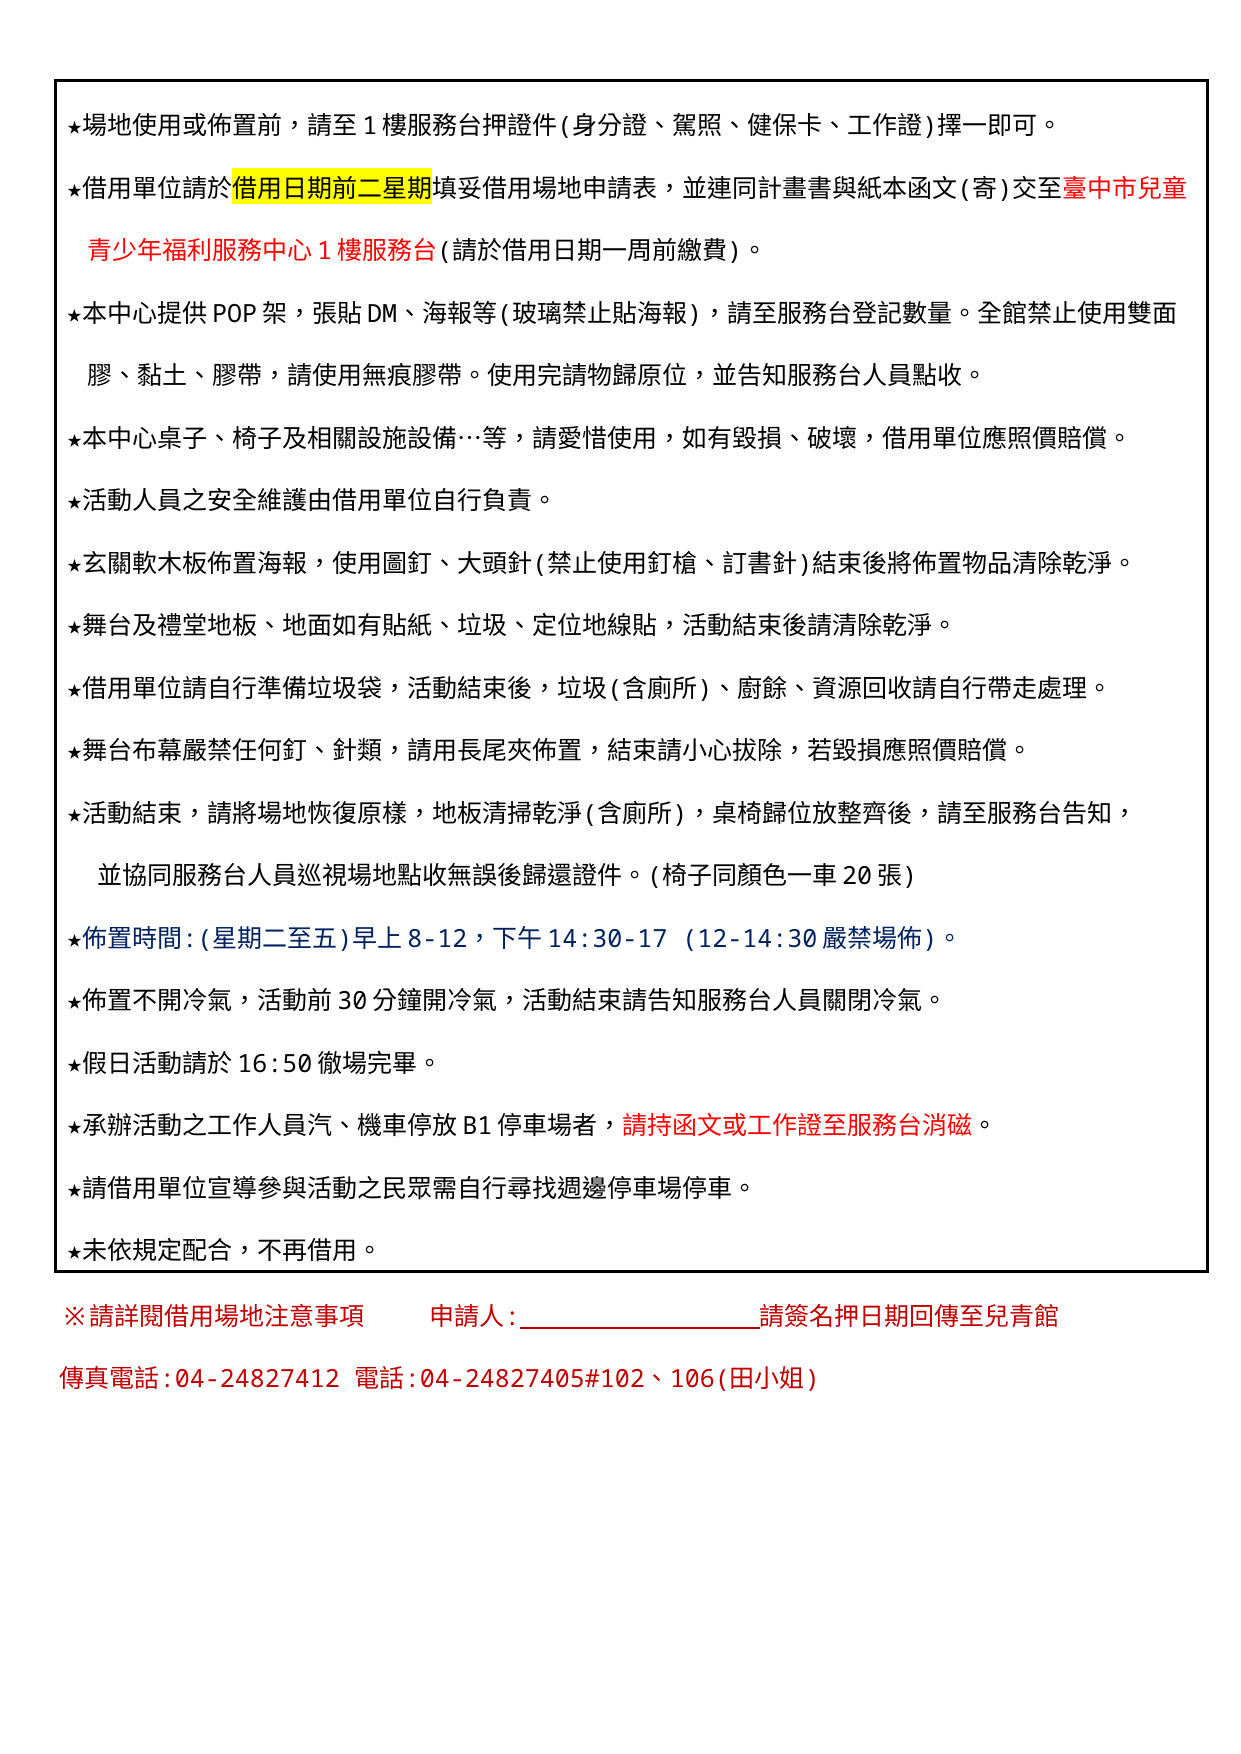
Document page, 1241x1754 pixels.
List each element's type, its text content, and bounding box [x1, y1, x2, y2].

table_cell ★場地使用或佈置前，請至1樓服務台押證件(身分證、駕照、健保卡、工作證)擇一即可。 ★借用單位請於借用日期前二星期填妥借用場地申請表，並連同計畫書與紙本函文(寄)交至臺中市兒童青少年福利服務中心1樓服務台(請於借用日期一周前繳費)。 ★本中心提供POP架，張貼DM、海報等(玻璃禁止貼海報)，請至服務台登記數量。全館禁止使用雙面膠、黏土、膠帶，請使用無痕膠帶。使用完請物歸原位，並告知服務台人員點收。 ★本中心桌子、椅子及相關設施設備…等，請愛惜使用，如有毀損、破壞，借用單位應照價賠償。 ★活動人員之安全維護由借用單位自行負責。 ★玄關軟木板佈置海報，使用圖釘、大頭針(禁止使用釘槍、訂書針)結束後將佈置物品清除乾淨。 ★舞台及禮堂地板、地面如有貼紙、垃圾、定位地線貼，活動結束後請清除乾淨。 ★借用單位請自行準備垃圾袋，活動結束後，垃圾(含廁所)、廚餘、資源回收請自行帶走處理。 ★舞台布幕嚴禁任何釘、針類，請用長尾夾佈置，結束請小心拔除，若毀損應照價賠償。 ★活動結束，請將場地恢復原樣，地板清掃乾淨(含廁所)，桌椅歸位放整齊後，請至服務台告知， 並協同服務台人員巡視場地點收無誤後歸還證件。(椅子同顏色一車20張) ★佈置時間:(星期二至五)早上8-12，下午14:30-17 (12-14:30嚴禁場佈)。 ★佈置不開冷氣，活動前30分鐘開冷氣，活動結束請告知服務台人員關閉冷氣。 ★假日活動請於16:50徹場完畢。 ★承辦活動之工作人員汽、機車停放B1停車場者，請持函文或工作證至服務台消磁。 ★請借用單位宣導參與活動之民眾需自行尋找週邊停車場停車。 ★未依規定配合，不再借用。 [57, 82, 1206, 1270]
text 傳真電話:04-24827412 電話:04-24827405#102、106(田小姐) [29, 1335, 1211, 1398]
text ※請詳閱借用場地注意事項 申請人: 請簽名押日期回傳至兒青館 [29, 1273, 1211, 1335]
